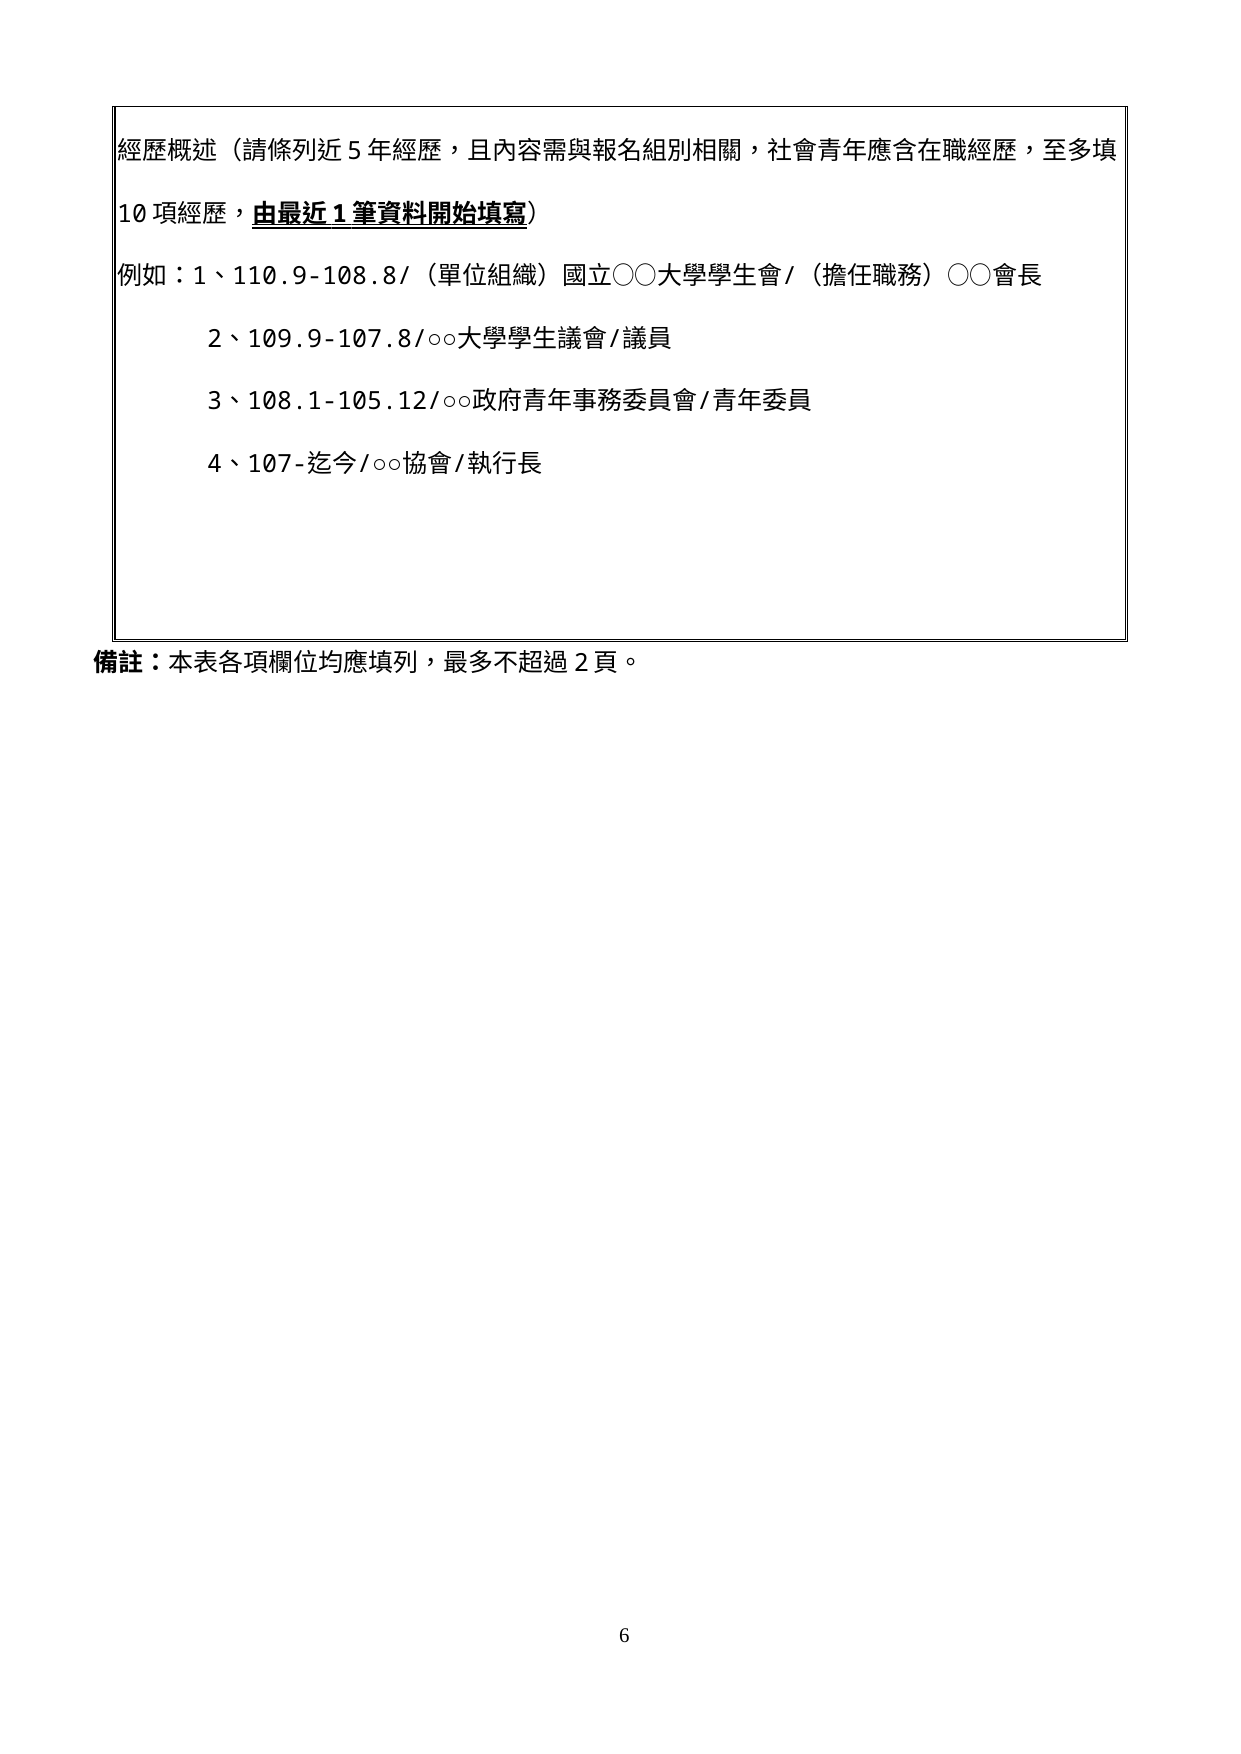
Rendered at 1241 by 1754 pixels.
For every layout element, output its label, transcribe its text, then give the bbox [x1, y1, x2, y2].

table_cell 經歷概述（請條列近5年經歷，且內容需與報名組別相關，社會青年應含在職經歷，至多填10項經歷，由最近1筆資料開始填寫） 例如：1、110.9-108.8/（單位組織）國立○○大學學生會/（擔任職務）○○會長 2、109.9-107.8/○○大學學生議會/議員 3、108.1-105.12/○○政府青年事務委員會/青年委員 4、107-迄今/○○協會/執行長 [116, 107, 1125, 639]
text 備註：本表各項欄位均應填列，最多不超過2頁。 [94, 642, 1163, 678]
